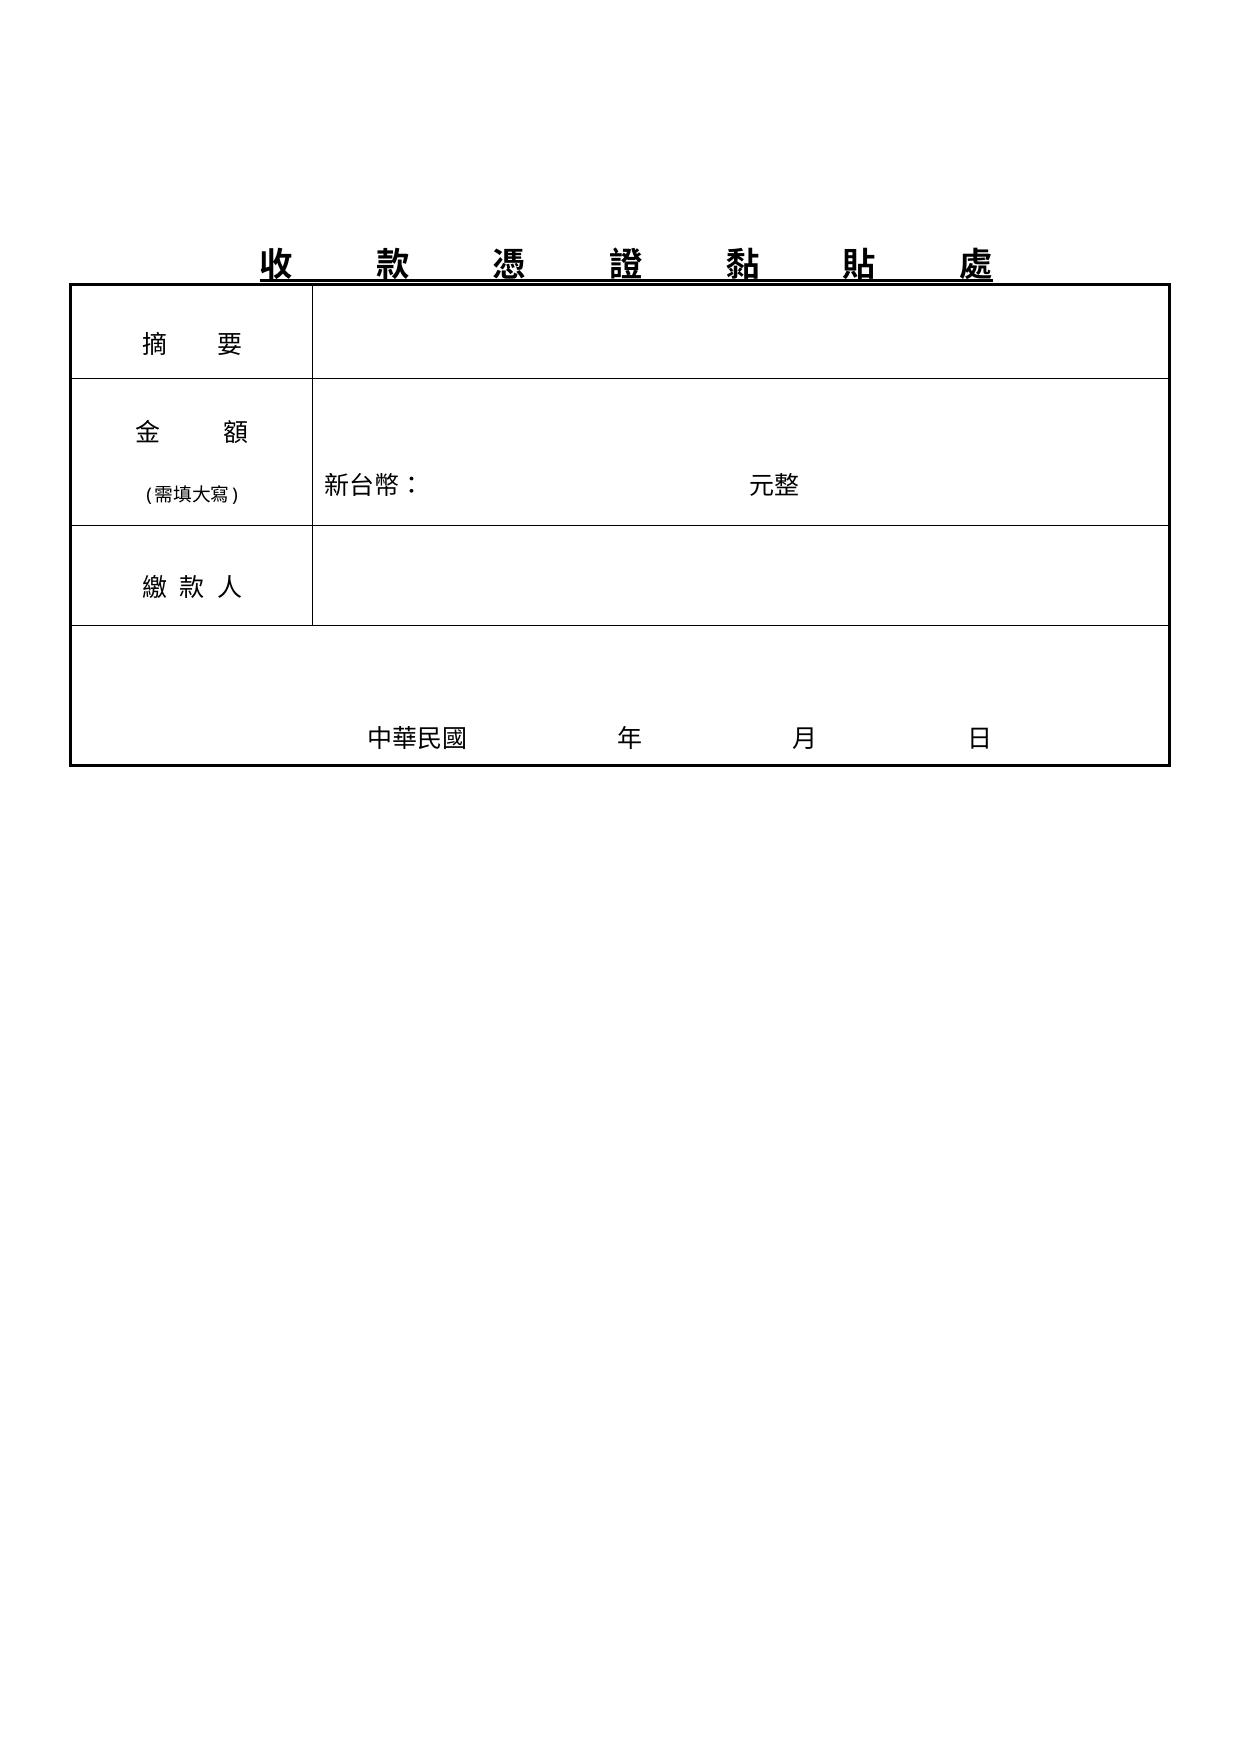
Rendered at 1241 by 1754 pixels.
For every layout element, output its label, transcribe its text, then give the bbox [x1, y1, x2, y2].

table_cell 新台幣： 元整 [313, 379, 1168, 524]
table_header 摘 要 [72, 286, 312, 378]
table_cell 中華民國 年 月 日 [72, 626, 1168, 764]
text 收 款 憑 證 黏 貼 處 [83, 221, 1169, 283]
table_cell 繳 款 人 [72, 526, 312, 624]
table_cell [313, 526, 1168, 624]
table_cell 金 額 (需填大寫) [72, 379, 312, 524]
table_header [313, 286, 1168, 378]
